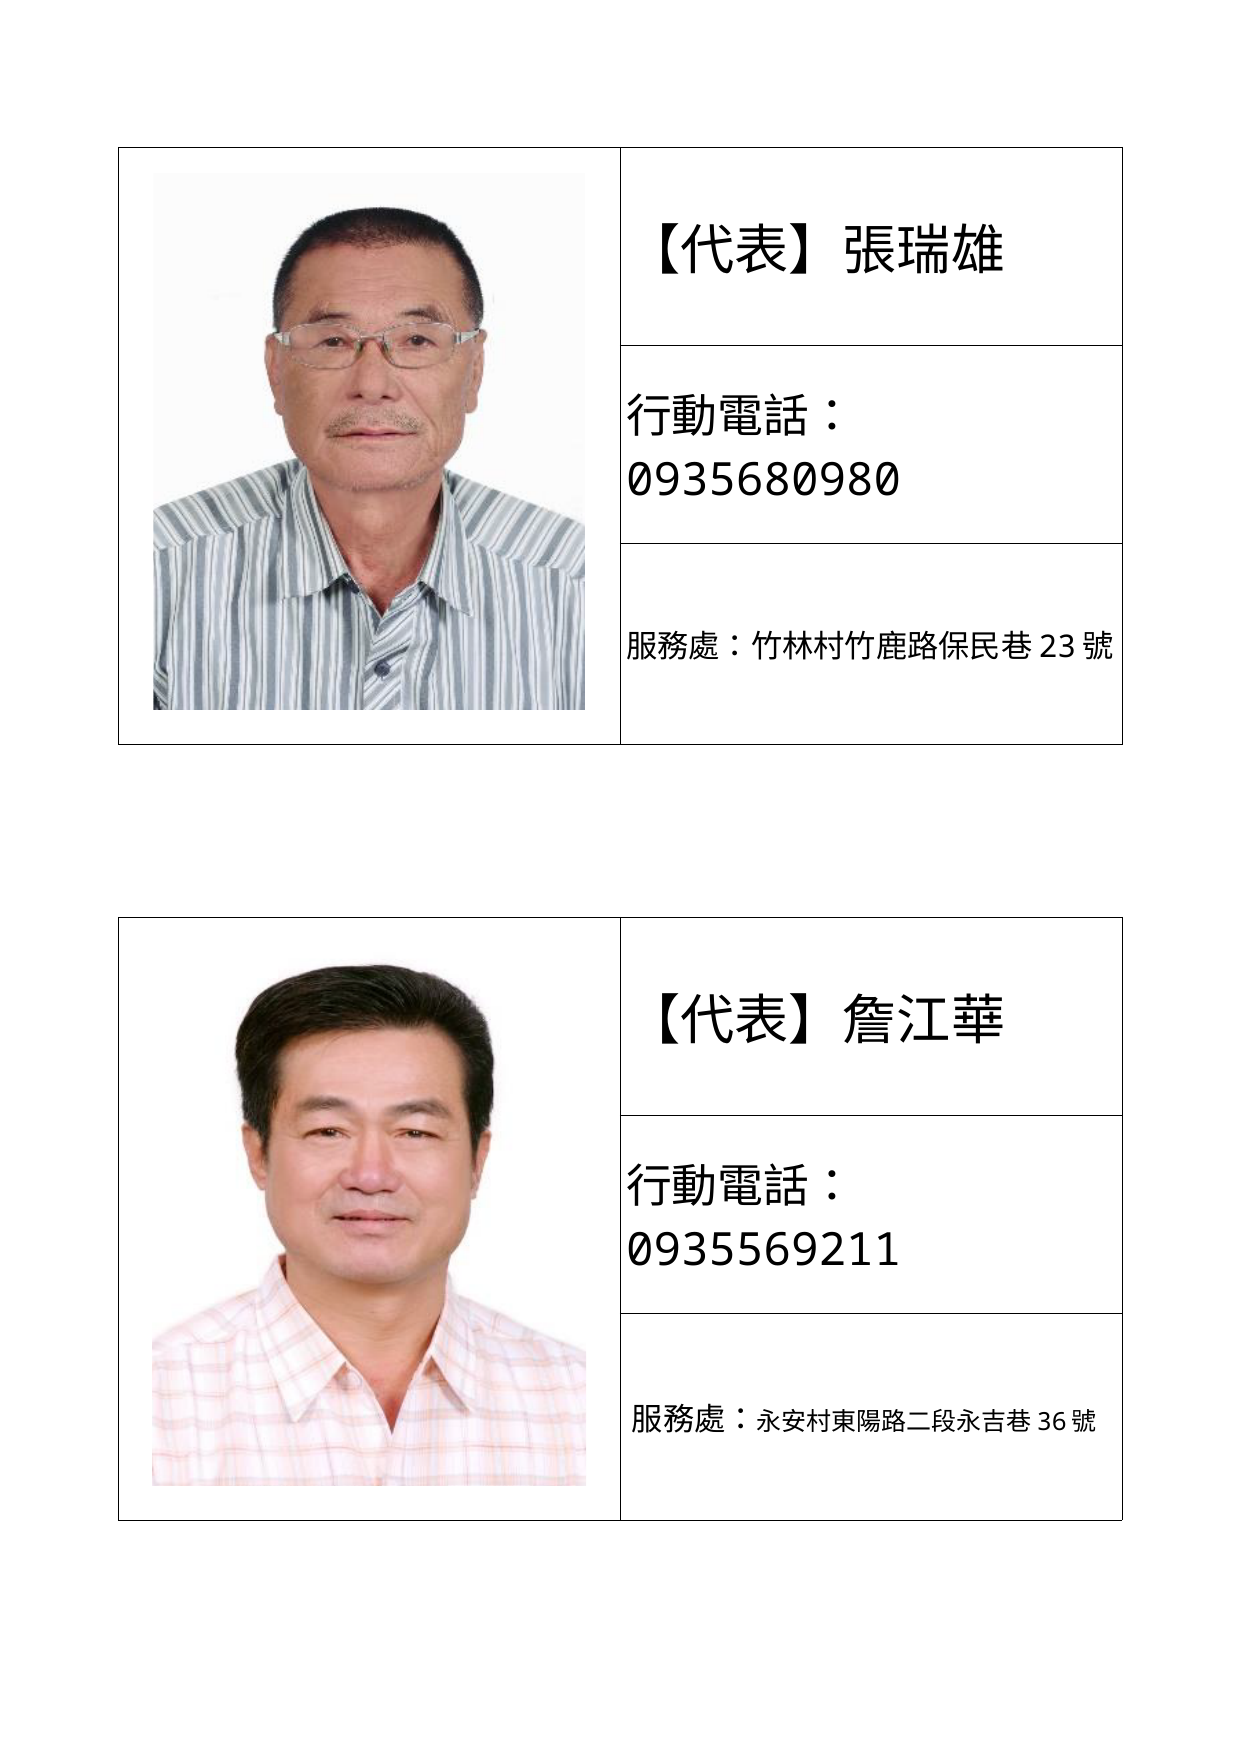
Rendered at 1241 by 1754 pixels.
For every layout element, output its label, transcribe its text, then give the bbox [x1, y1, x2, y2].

table_cell 行動電話：0935680980 [621, 346, 1122, 543]
table_header 【代表】張瑞雄 [621, 148, 1122, 345]
table_cell 行動電話：0935569211 [621, 1116, 1122, 1313]
table_cell 服務處：竹林村竹鹿路保民巷23號 [621, 544, 1122, 744]
table_header [119, 918, 620, 1520]
table_cell 服務處：永安村東陽路二段永吉巷36號 [621, 1314, 1122, 1520]
table_header 【代表】詹江華 [621, 918, 1122, 1115]
table_header [119, 148, 620, 744]
